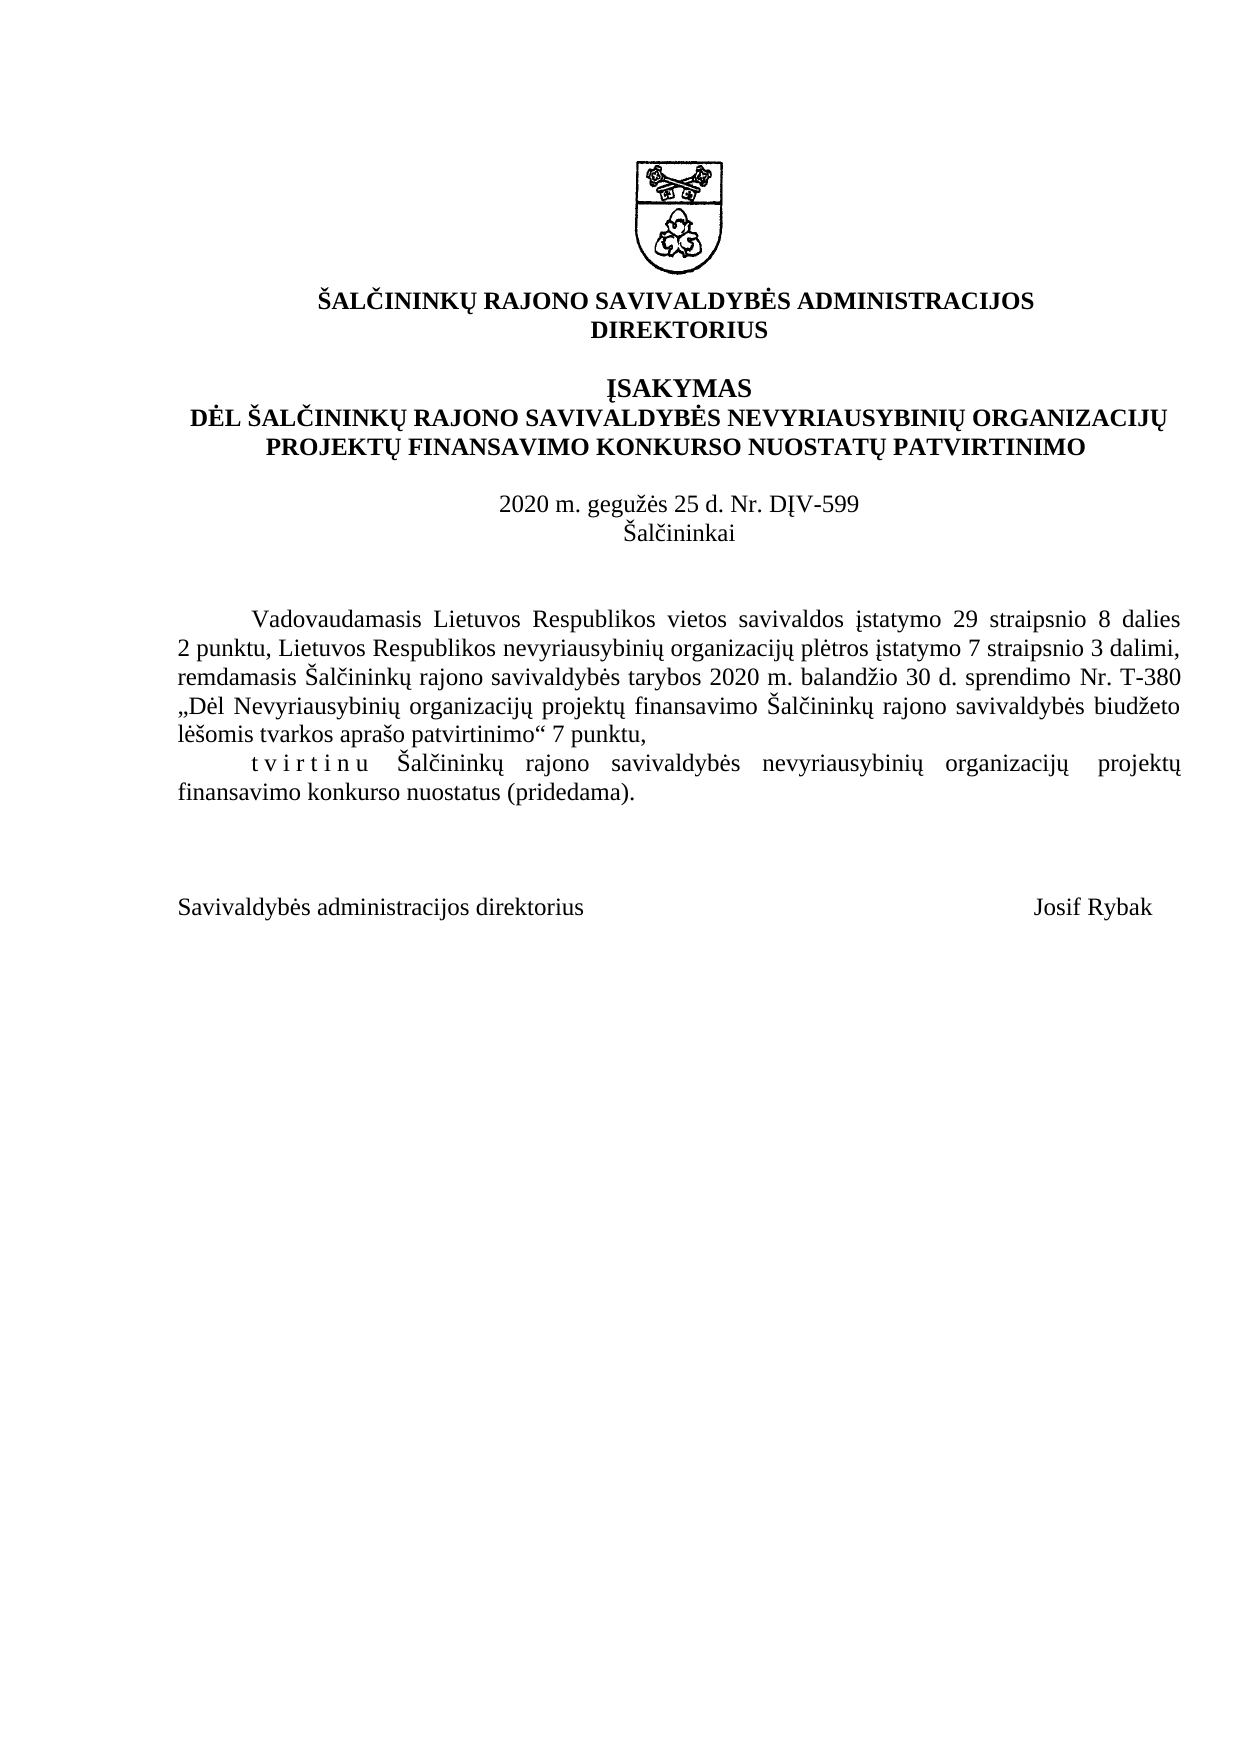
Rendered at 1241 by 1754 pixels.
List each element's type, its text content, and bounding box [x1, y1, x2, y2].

text tvirtinu Šalčininkų rajono savivaldybės nevyriausybinių organizacijų projektų finansavimo konkurso nuostatus (pridedama). [177, 748, 1181, 806]
text Vadovaudamasis Lietuvos Respublikos vietos savivaldos įstatymo 29 straipsnio 8 dalies 2 punktu, Lietuvos Respublikos nevyriausybinių organizacijų plėtros įstatymo 7 straipsnio 3 dalimi, remdamasis Šalčininkų rajono savivaldybės tarybos 2020 m. balandžio 30 d. sprendimo Nr. T-380 „Dėl Nevyriausybinių organizacijų projektų finansavimo Šalčininkų rajono savivaldybės biudžeto lėšomis tvarkos aprašo patvirtinimo“ 7 punktu, [177, 604, 1181, 748]
text Šalčininkai [177, 518, 1181, 547]
text 2020 m. gegužės 25 d. Nr. DĮV-599 [177, 489, 1181, 518]
text Savivaldybės administracijos direktorius Josif Rybak [177, 892, 1181, 921]
text DIREKTORIUS [177, 315, 1181, 343]
text ŠALČININKŲ RAJONO SAVIVALDYBĖS ADMINISTRACIJOS [177, 286, 1181, 315]
text ĮSAKYMAS [177, 372, 1181, 403]
text DĖL ŠALČININKŲ RAJONO SAVIVALDYBĖS NEVYRIAUSYBINIŲ ORGANIZACIJŲ PROJEKTŲ FINANSAVIMO KONKURSO NUOSTATŲ PATVIRTINIMO [177, 403, 1181, 461]
